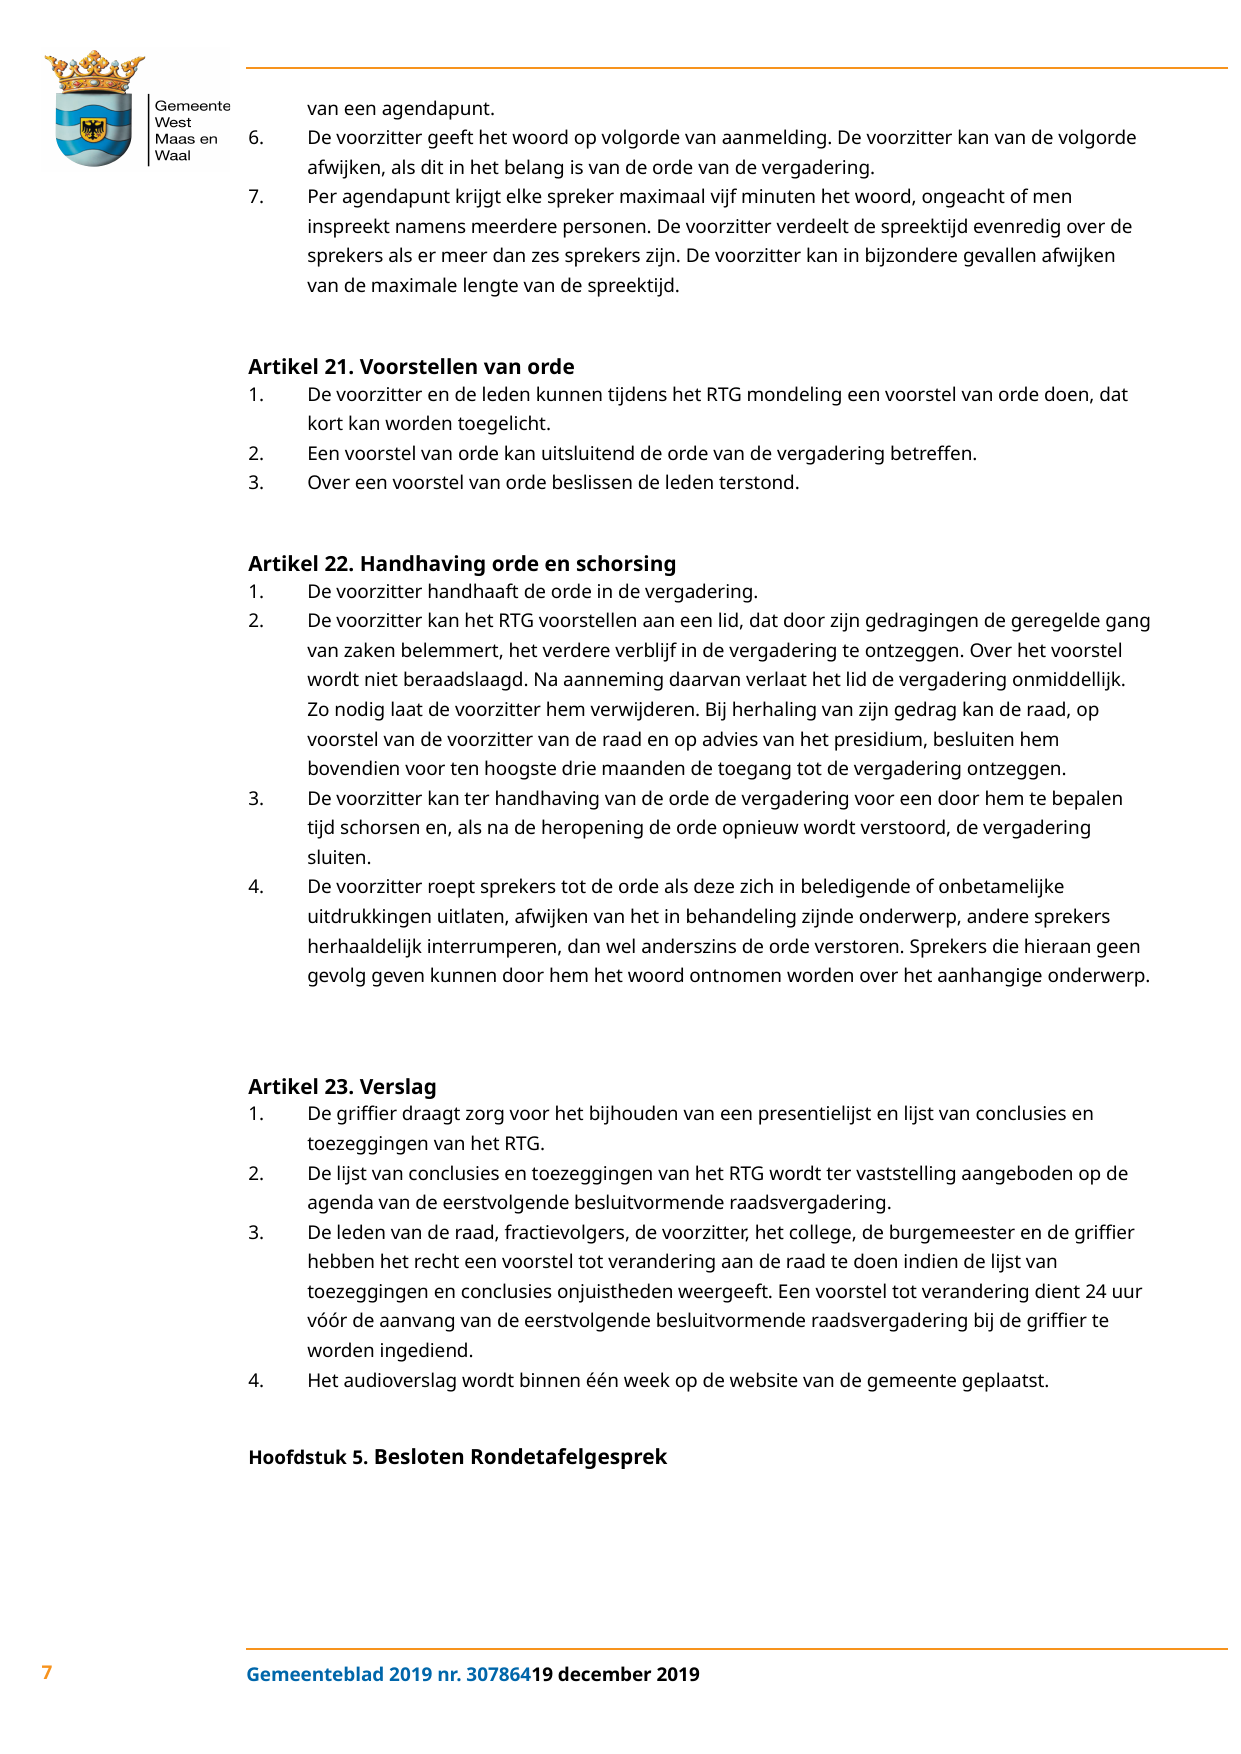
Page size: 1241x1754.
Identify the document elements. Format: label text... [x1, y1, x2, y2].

text Artikel 23. Verslag [248, 1072, 1152, 1101]
text Artikel 21. Voorstellen van orde [248, 352, 1152, 381]
list Over een voorstel van orde beslissen de leden terstond. [248, 469, 1152, 495]
list Per agendapunt krijgt elke spreker maximaal vijf minuten het woord, ongeacht of men inspreekt namens meerdere personen. De voorzitter verdeelt de spreektijd evenredig over de sprekers als er meer dan zes sprekers zijn. De voorzitter kan in bijzondere gevallen afwijken van de maximale lengte van de spreektijd. [248, 183, 1152, 298]
text Hoofdstuk 5. Besloten Rondetafelgesprek [248, 1442, 1152, 1470]
text Artikel 22. Handhaving orde en schorsing [248, 549, 1152, 578]
list Het audioverslag wordt binnen één week op de website van de gemeente geplaatst. [248, 1367, 1152, 1392]
list De griffier draagt zorg voor het bijhouden van een presentielijst en lijst van conclusies en toezeggingen van het RTG. [248, 1101, 1152, 1156]
list De voorzitter handhaaft de orde in de vergadering. [248, 578, 1152, 604]
list De voorzitter roept sprekers tot de orde als deze zich in beledigende of onbetamelijke uitdrukkingen uitlaten, afwijken van het in behandeling zijnde onderwerp, andere sprekers herhaaldelijk interrumperen, dan wel anderszins de orde verstoren. Sprekers die hieraan geen gevolg geven kunnen door hem het woord ontnomen worden over het aanhangige onderwerp. [248, 874, 1152, 988]
list De voorzitter en de leden kunnen tijdens het RTG mondeling een voorstel van orde doen, dat kort kan worden toegelicht. [248, 381, 1152, 436]
picture [41, 47, 231, 172]
list van een agendapunt. [248, 95, 1152, 121]
list De lijst van conclusies en toezeggingen van het RTG wordt ter vaststelling aangeboden op de agenda van de eerstvolgende besluitvormende raadsvergadering. [248, 1160, 1152, 1215]
list Een voorstel van orde kan uitsluitend de orde van de vergadering betreffen. [248, 440, 1152, 466]
list De voorzitter geeft het woord op volgorde van aanmelding. De voorzitter kan van de volgorde afwijken, als dit in het belang is van de orde van de vergadering. [248, 124, 1152, 180]
list De voorzitter kan het RTG voorstellen aan een lid, dat door zijn gedragingen de geregelde gang van zaken belemmert, het verdere verblijf in de vergadering te ontzeggen. Over het voorstel wordt niet beraadslaagd. Na aanneming daarvan verlaat het lid de vergadering onmiddellijk. Zo nodig laat de voorzitter hem verwijderen. Bij herhaling van zijn gedrag kan de raad, op voorstel van de voorzitter van de raad en op advies van het presidium, besluiten hem bovendien voor ten hoogste drie maanden de toegang tot de vergadering ontzeggen. [248, 607, 1152, 781]
list De leden van de raad, fractievolgers, de voorzitter, het college, de burgemeester en de griffier hebben het recht een voorstel tot verandering aan de raad te doen indien de lijst van toezeggingen en conclusies onjuistheden weergeeft. Een voorstel tot verandering dient 24 uur vóór de aanvang van de eerstvolgende besluitvormende raadsvergadering bij de griffier te worden ingediend. [248, 1219, 1152, 1363]
list De voorzitter kan ter handhaving van de orde de vergadering voor een door hem te bepalen tijd schorsen en, als na de heropening de orde opnieuw wordt verstoord, de vergadering sluiten. [248, 785, 1152, 870]
